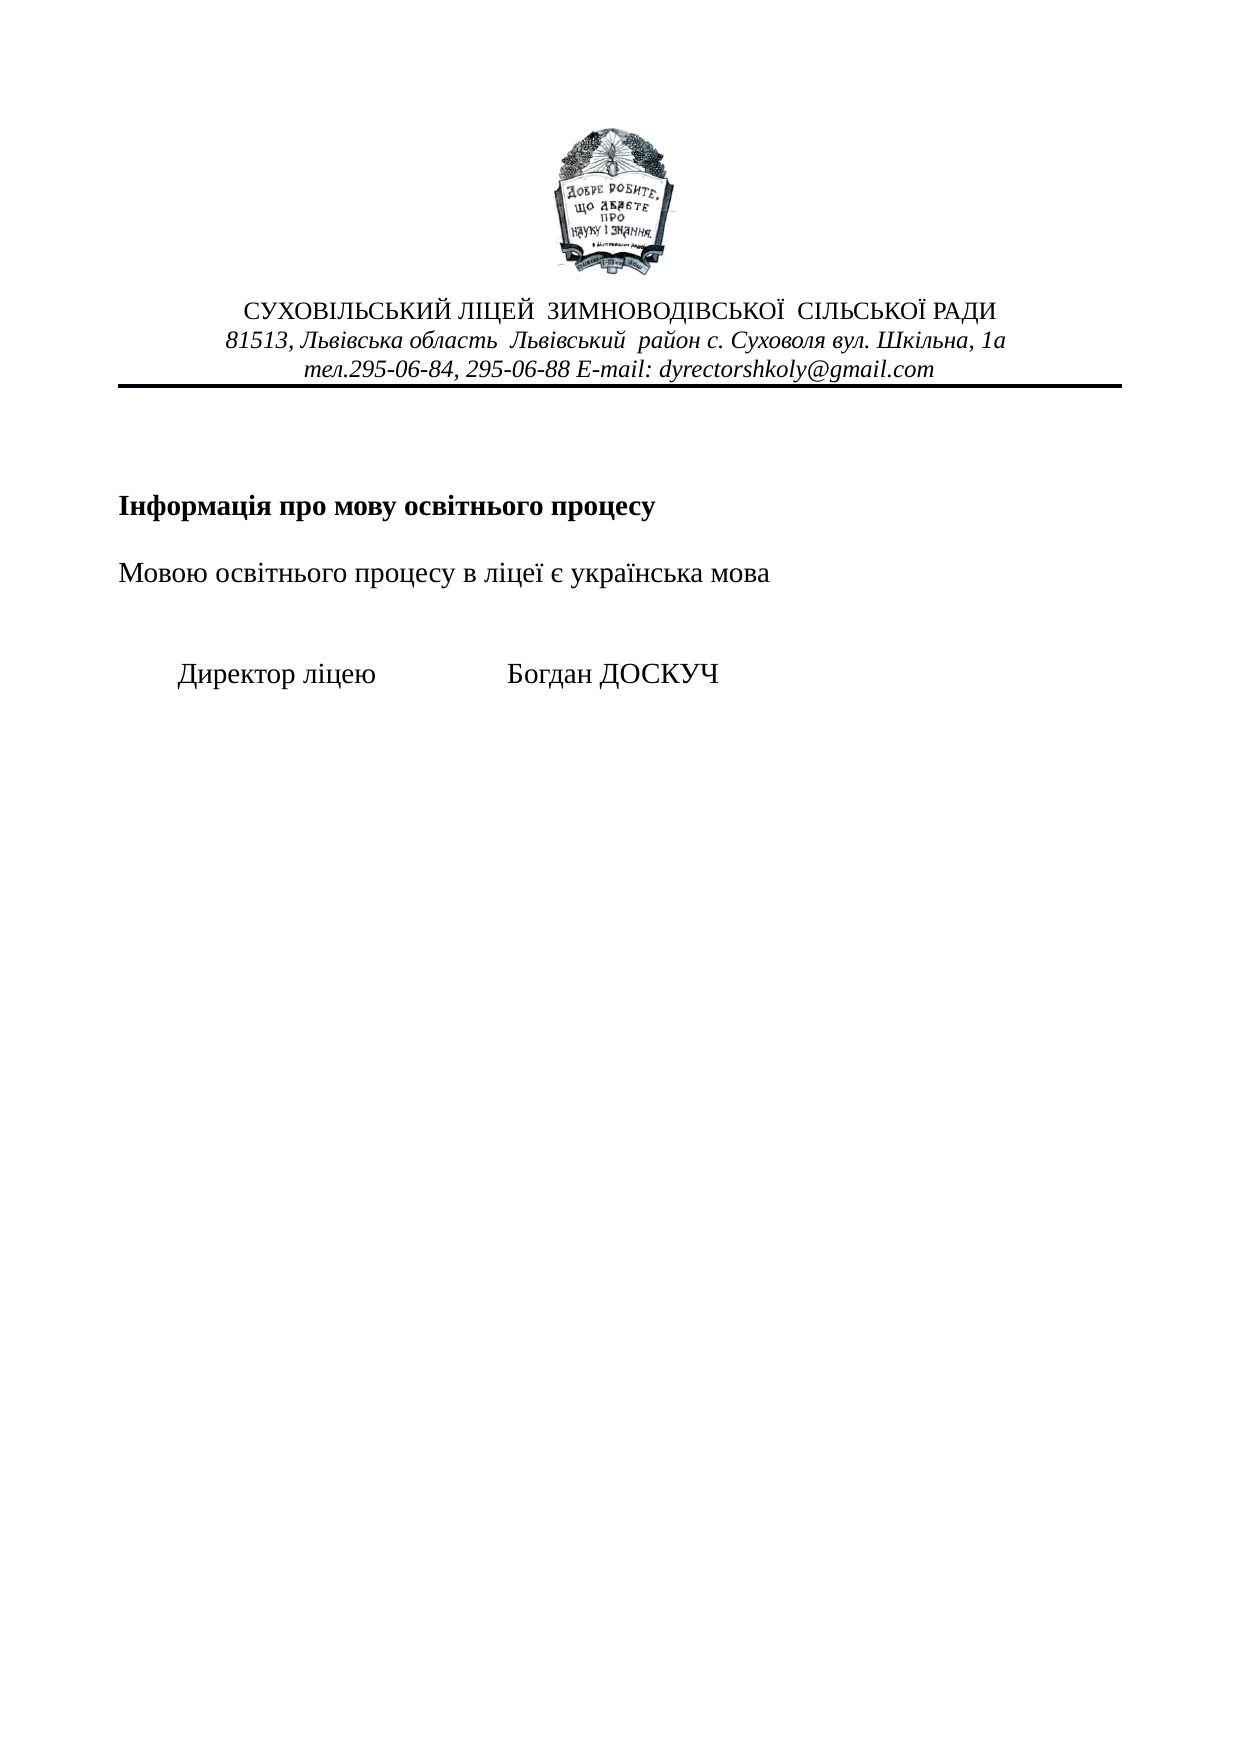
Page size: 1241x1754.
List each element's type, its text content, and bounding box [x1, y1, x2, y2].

text Директор ліцею Богдан ДОСКУЧ [118, 656, 1122, 690]
subtitle СУХОВІЛЬСЬКИЙ ЛІЦЕЙ ЗИМНОВОДІВСЬКОЇ СІЛЬСЬКОЇ РАДИ [118, 296, 1122, 325]
text Мовою освітнього процесу в ліцеї є українська мова [118, 556, 1122, 589]
text Інформація про мову освітнього процесу [118, 488, 1122, 522]
text тел.295-06-84, 295-06-88 E-mail: dyrectorshkoly@gmail.com [118, 354, 1122, 384]
picture [546, 118, 679, 290]
text 81513, Львівська область Львівський район с. Суховоля вул. Шкільна, 1а [118, 325, 1122, 354]
